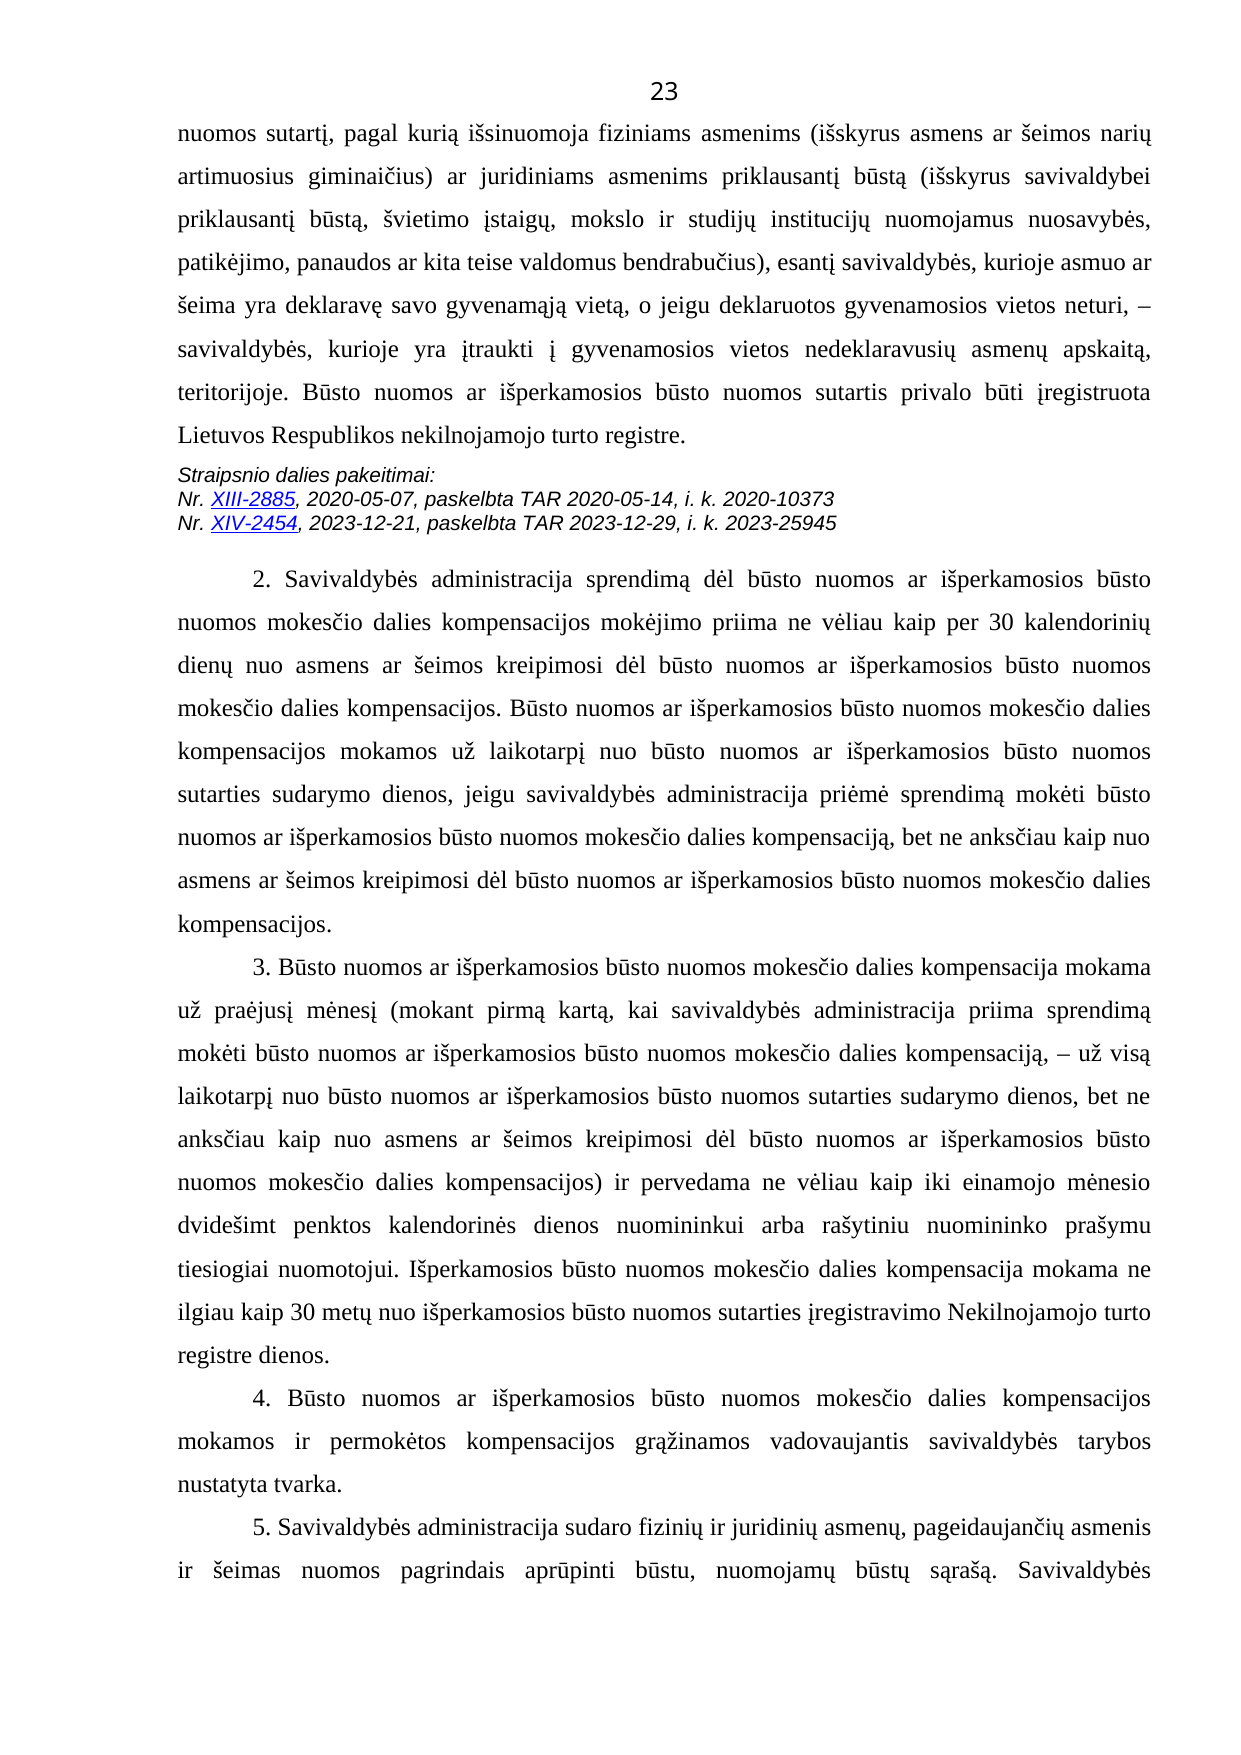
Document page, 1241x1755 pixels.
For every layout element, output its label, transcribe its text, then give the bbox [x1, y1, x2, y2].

text nuomos sutartį, pagal kurią išsinuomoja fiziniams asmenims (išskyrus asmens ar šeimos narių artimuosius giminaičius) ar juridiniams asmenims priklausantį būstą (išskyrus savivaldybei priklausantį būstą, švietimo įstaigų, mokslo ir studijų institucijų nuomojamus nuosavybės, patikėjimo, panaudos ar kita teise valdomus bendrabučius), esantį savivaldybės, kurioje asmuo ar šeima yra deklaravę savo gyvenamąją vietą, o jeigu deklaruotos gyvenamosios vietos neturi, – savivaldybės, kurioje yra įtraukti į gyvenamosios vietos nedeklaravusių asmenų apskaitą, teritorijoje. Būsto nuomos ar išperkamosios būsto nuomos sutartis privalo būti įregistruota Lietuvos Respublikos nekilnojamojo turto registre. [177, 118, 1152, 449]
text 4. Būsto nuomos ar išperkamosios būsto nuomos mokesčio dalies kompensacijos mokamos ir permokėtos kompensacijos grąžinamos vadovaujantis savivaldybės tarybos nustatyta tvarka. [177, 1383, 1152, 1498]
text 5. Savivaldybės administracija sudaro fizinių ir juridinių asmenų, pageidaujančių asmenis ir šeimas nuomos pagrindais aprūpinti būstu, nuomojamų būstų sąrašą. Savivaldybės [177, 1512, 1152, 1584]
text 3. Būsto nuomos ar išperkamosios būsto nuomos mokesčio dalies kompensacija mokama už praėjusį mėnesį (mokant pirmą kartą, kai savivaldybės administracija priima sprendimą mokėti būsto nuomos ar išperkamosios būsto nuomos mokesčio dalies kompensaciją, – už visą laikotarpį nuo būsto nuomos ar išperkamosios būsto nuomos sutarties sudarymo dienos, bet ne anksčiau kaip nuo asmens ar šeimos kreipimosi dėl būsto nuomos ar išperkamosios būsto nuomos mokesčio dalies kompensacijos) ir pervedama ne vėliau kaip iki einamojo mėnesio dvidešimt penktos kalendorinės dienos nuomininkui arba rašytiniu nuomininko prašymu tiesiogiai nuomotojui. Išperkamosios būsto nuomos mokesčio dalies kompensacija mokama ne ilgiau kaip 30 metų nuo išperkamosios būsto nuomos sutarties įregistravimo Nekilnojamojo turto registre dienos. [177, 952, 1152, 1369]
text Nr. XIII-2885, 2020-05-07, paskelbta TAR 2020-05-14, i. k. 2020-10373 [177, 487, 1152, 511]
text Straipsnio dalies pakeitimai: [177, 463, 1152, 487]
text 2. Savivaldybės administracija sprendimą dėl būsto nuomos ar išperkamosios būsto nuomos mokesčio dalies kompensacijos mokėjimo priima ne vėliau kaip per 30 kalendorinių dienų nuo asmens ar šeimos kreipimosi dėl būsto nuomos ar išperkamosios būsto nuomos mokesčio dalies kompensacijos. Būsto nuomos ar išperkamosios būsto nuomos mokesčio dalies kompensacijos mokamos už laikotarpį nuo būsto nuomos ar išperkamosios būsto nuomos sutarties sudarymo dienos, jeigu savivaldybės administracija priėmė sprendimą mokėti būsto nuomos ar išperkamosios būsto nuomos mokesčio dalies kompensaciją, bet ne anksčiau kaip nuo asmens ar šeimos kreipimosi dėl būsto nuomos ar išperkamosios būsto nuomos mokesčio dalies kompensacijos. [177, 564, 1152, 937]
text Nr. XIV-2454, 2023-12-21, paskelbta TAR 2023-12-29, i. k. 2023-25945 [177, 511, 1152, 535]
